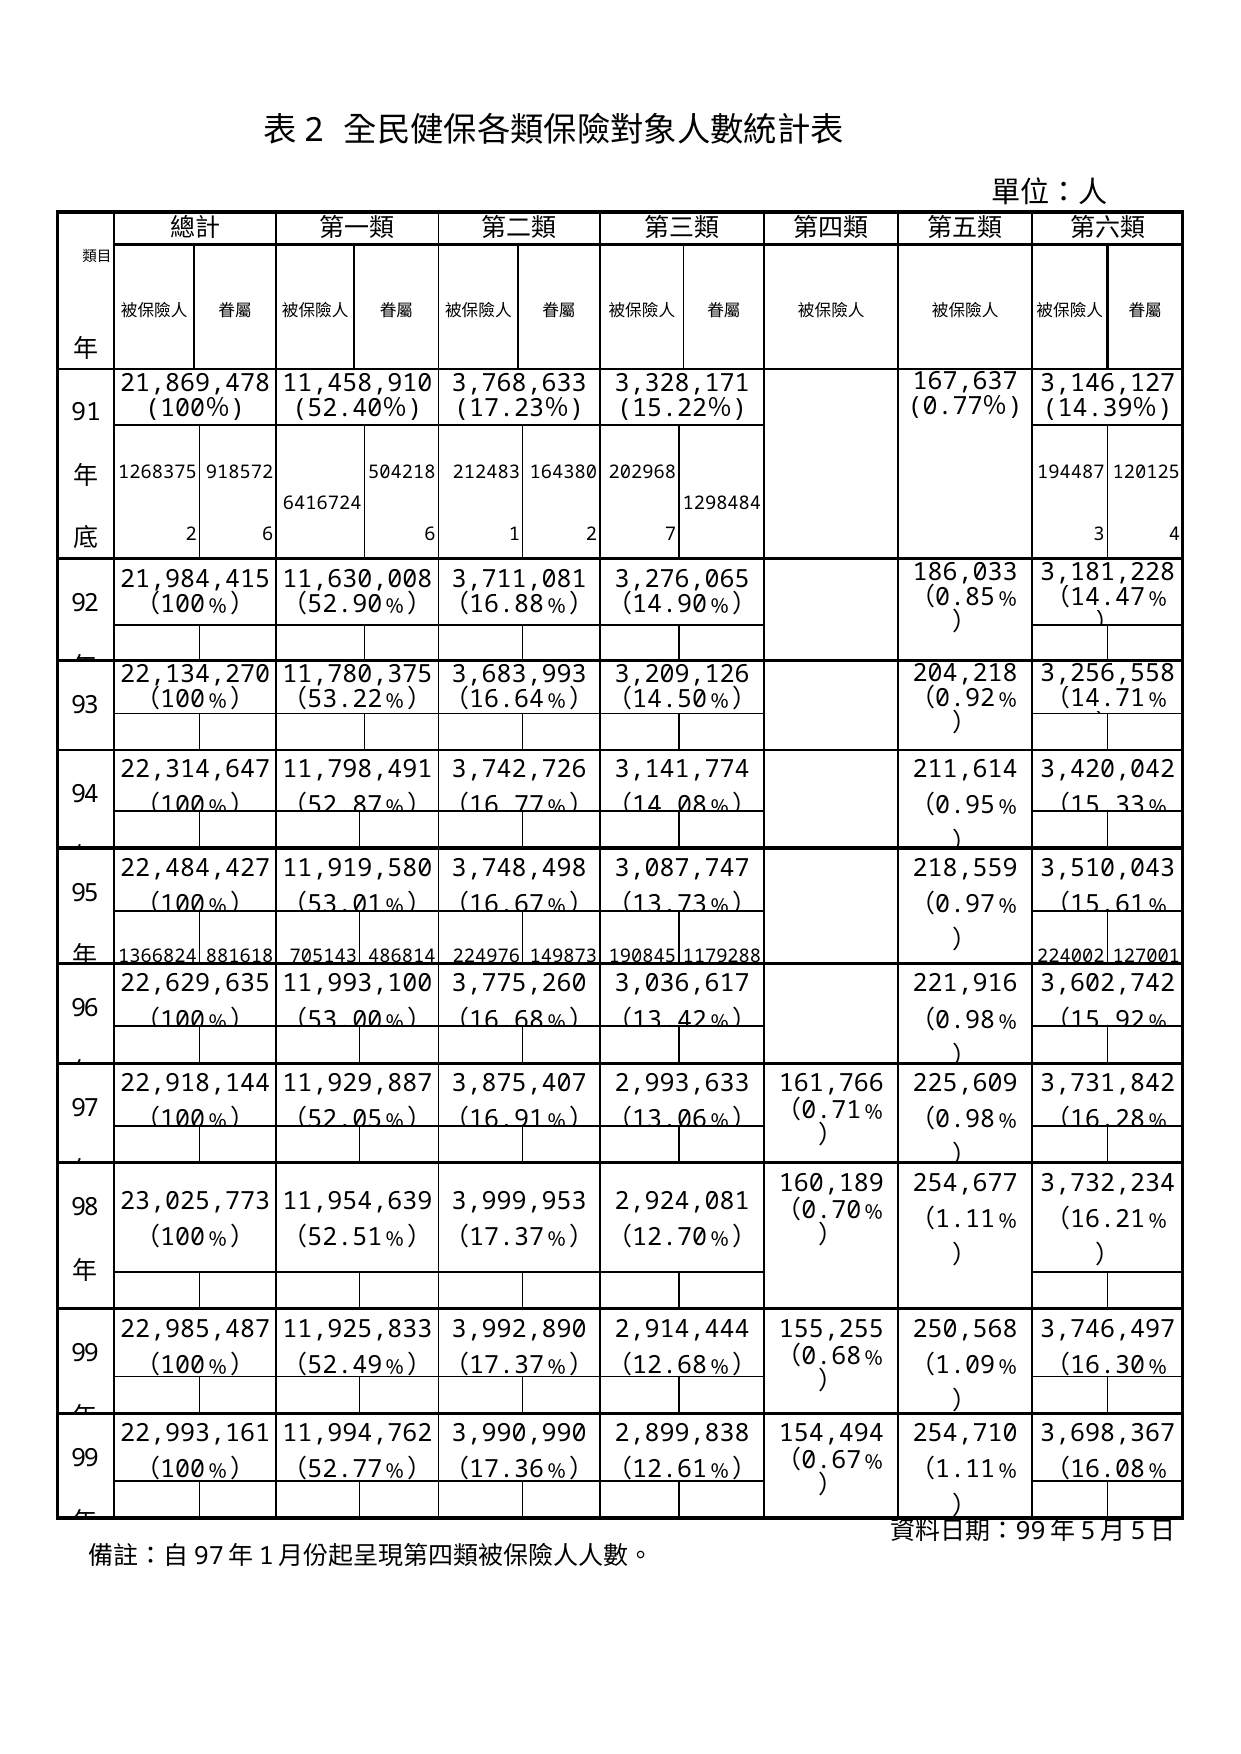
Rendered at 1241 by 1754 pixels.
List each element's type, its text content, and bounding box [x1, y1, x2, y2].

table_cell 21,869,478 (100％) [115, 370, 275, 424]
table_cell 4835900 [360, 1027, 438, 1062]
table_cell 1241265 [1108, 1377, 1181, 1412]
table_cell 眷屬 [1109, 246, 1181, 368]
table_cell 1889262 [601, 1027, 678, 1062]
table_cell 1298484 [680, 426, 763, 557]
table_cell 2524338 [439, 1377, 522, 1412]
table_cell 11,929,887 （52.05﹪） [277, 1065, 438, 1125]
table_cell 99年 2月 [59, 1310, 113, 1412]
table_cell 3,746,497 （16.30﹪） [1033, 1310, 1181, 1376]
table_cell [765, 751, 897, 846]
table_cell 3,992,890 （17.37﹪） [439, 1310, 599, 1376]
table_cell 3,420,042 （15.33﹪） [1033, 751, 1181, 810]
table_cell 3,276,065 （14.90﹪） [601, 560, 763, 624]
table_cell 254,710 （1.11﹪） [899, 1415, 1031, 1516]
table_cell 1179288 [680, 912, 763, 962]
table_cell 22,985,487 （100﹪） （100﹪） [115, 1310, 275, 1376]
table_cell 14238210 [115, 1127, 199, 1161]
table_cell 2249768 [439, 912, 522, 962]
table_header 第四類 [765, 214, 897, 243]
table_cell 2240025 [1033, 912, 1107, 962]
table_cell 4955104 [365, 714, 438, 749]
table_cell 218,559 （0.97﹪） [899, 850, 1031, 962]
table_cell 被保險人 [1033, 246, 1106, 368]
table_cell 1995061 [601, 626, 678, 659]
table_cell 2,914,444 （12.68﹪） [601, 1310, 763, 1376]
text 備註：自97年1月份起呈現第四類被保險人人數。 [89, 1544, 1152, 1569]
table_cell 11,919,580 （53.01﹪） [277, 850, 438, 910]
table_cell 154,494 （0.67﹪） [765, 1415, 897, 1516]
table_cell 14501075 [115, 1482, 199, 1516]
table_cell 155,255 （0.68﹪） [765, 1310, 897, 1412]
table_cell 8492086 [200, 1482, 275, 1516]
table_cell 3,732,234 （16.21﹪） [1033, 1164, 1181, 1271]
table_cell 22,918,144 （100﹪） [115, 1065, 275, 1125]
table_cell 22,484,427 （100﹪） [115, 850, 275, 910]
table_cell 2490738 [1033, 1273, 1107, 1307]
table_cell 98 年 底 [59, 1164, 113, 1307]
table_cell [765, 560, 897, 659]
table_cell 92 年 底 [59, 560, 113, 659]
table_cell 6619818 [277, 626, 364, 659]
table_cell 11,798,491 （52.87﹪） [277, 751, 438, 810]
table_cell 2328676 [1033, 1027, 1107, 1062]
table_cell 11,993,100 （53.00﹪） [277, 965, 438, 1025]
table_cell 4751802 [360, 1273, 438, 1307]
table_cell 2124831 [439, 426, 522, 557]
table_cell 8726069 [200, 1027, 275, 1062]
table_cell 1281004 [680, 626, 763, 659]
table_cell 2471518 [1033, 1482, 1107, 1516]
table_cell 1538633 [523, 714, 599, 749]
table_cell 6825271 [277, 714, 364, 749]
table_cell 2,899,838 （12.61﹪） [601, 1415, 763, 1480]
table_cell 1468552 [523, 1377, 599, 1412]
table_cell 93 年 底 [59, 662, 113, 749]
table_cell 8904559 [200, 812, 275, 846]
table_cell 1956547 [1033, 626, 1107, 659]
table_cell 91 年 底 [59, 370, 113, 557]
text 表2 全民健保各類保險對象人數統計表 [180, 85, 1152, 148]
table_header 第六類 [1033, 214, 1181, 243]
table_cell 3,711,081 （16.88﹪） [439, 560, 599, 624]
table_cell 2029687 [601, 426, 678, 557]
table_cell 161,766 （0.71﹪） [765, 1065, 897, 1161]
table_cell 13668247 [115, 912, 199, 962]
table_cell [765, 662, 897, 749]
table_cell 眷屬 [195, 246, 275, 368]
table_cell 1840788 [601, 1482, 678, 1516]
table_cell 2306512 [439, 1027, 522, 1062]
table_cell 22,134,270 （100﹪） [115, 662, 275, 713]
table_cell 11,780,375 （53.22﹪） [277, 662, 438, 713]
table_cell 221,916 （0.98﹪） [899, 965, 1031, 1062]
table_cell 1962165 [601, 714, 678, 749]
table_cell 8816180 [200, 912, 275, 962]
table_cell 被保險人 [765, 246, 897, 368]
table_cell 2,924,081 （12.70﹪） [601, 1164, 763, 1271]
table_cell 2461687 [1033, 1127, 1107, 1161]
table_cell 3,256,558 （14.71﹪） [1033, 662, 1181, 713]
table_cell 1059050 [680, 1482, 763, 1516]
table_cell 22,993,161 （100﹪） （100﹪） [115, 1415, 275, 1480]
table_cell 1944873 [1033, 426, 1107, 557]
table_cell 11,954,639 （52.51﹪） [277, 1164, 438, 1271]
table_cell 12683752 [115, 426, 199, 557]
table_cell 3,875,407 （16.91﹪） [439, 1065, 599, 1125]
table_cell 7051436 [277, 912, 359, 962]
table_cell 1468748 [523, 1027, 599, 1062]
table_cell 2,993,633 （13.06﹪） [601, 1065, 763, 1125]
table_cell 被保險人 [439, 246, 517, 368]
table_cell 8520389 [200, 1377, 275, 1412]
table_cell 4744027 [360, 1377, 438, 1412]
table_cell 13163135 [115, 714, 199, 749]
table_cell 3,731,842 （16.28﹪） [1033, 1065, 1181, 1125]
table_cell 3,181,228 （14.47﹪） [1033, 560, 1181, 624]
table_cell 14465098 [115, 1377, 199, 1412]
table_cell 11,458,910 (52.40％) [277, 370, 438, 424]
table_cell 9185726 [200, 426, 275, 557]
table_cell 7118576 [277, 1127, 359, 1161]
table_cell 1241496 [1108, 1273, 1181, 1307]
table_cell 1852870 [601, 1273, 678, 1307]
table_cell 13903566 [115, 1027, 199, 1062]
table_cell 1474791 [523, 1127, 599, 1161]
table_cell 3,990,990 （17.36﹪） [439, 1415, 599, 1480]
table_cell 1643802 [523, 426, 599, 557]
table_cell 12878979 [115, 626, 199, 659]
table_cell 13410088 [115, 812, 199, 846]
table_cell 7181806 [277, 1377, 359, 1412]
table_cell 1535685 [523, 812, 599, 846]
table_cell 眷屬 [684, 246, 763, 368]
table_cell 94 年 底 [59, 751, 113, 846]
table_cell 4740482 [360, 1482, 438, 1516]
table_cell 6914855 [277, 812, 359, 846]
table_cell [765, 850, 897, 962]
table_cell 254,677 （1.11﹪） [899, 1164, 1031, 1307]
table_cell 2505232 [1033, 1377, 1107, 1412]
table_cell 250,568 （1.09﹪） [899, 1310, 1031, 1412]
table_cell 7254280 [277, 1482, 359, 1516]
table_cell 1847899 [601, 1377, 678, 1412]
table_cell 1226849 [1108, 1482, 1181, 1516]
table_cell 8538495 [200, 1273, 275, 1307]
table_cell 160,189 （0.70﹪） [765, 1164, 897, 1307]
table_cell 1071211 [680, 1273, 763, 1307]
table_cell 1498730 [523, 912, 599, 962]
table_cell 3,698,367 （16.08﹪） [1033, 1415, 1181, 1480]
table_cell 1210405 [680, 812, 763, 846]
table_cell 1201254 [1108, 426, 1181, 557]
table_cell 9105436 [200, 626, 275, 659]
table_cell 3,510,043 （15.61﹪） [1033, 850, 1181, 910]
table_cell 2145209 [1033, 812, 1107, 846]
table_cell 96 年 底 [59, 965, 113, 1062]
table_header 第二類 [439, 214, 599, 243]
text 單位：人 [114, 148, 1107, 210]
table_cell 3,742,726 （16.77﹪） [439, 751, 599, 810]
table_cell 7157200 [277, 1027, 359, 1062]
table_cell 1066545 [680, 1377, 763, 1412]
table_cell 1123677 [680, 1127, 763, 1161]
table_header 第五類 [899, 214, 1031, 243]
table_cell 3,141,774 （14.08﹪） [601, 751, 763, 810]
table_cell 14487278 [115, 1273, 199, 1307]
table_cell [765, 965, 897, 1062]
table_cell 2525967 [439, 1273, 522, 1307]
table_header 類目 年 [59, 214, 113, 368]
table_cell 3,209,126 （14.50﹪） [601, 662, 763, 713]
table_cell 被保險人 [115, 246, 193, 368]
table_cell 1147355 [680, 1027, 763, 1062]
table_cell 22,314,647 （100﹪） [115, 751, 275, 810]
table_cell 211,614 （0.95﹪） [899, 751, 1031, 846]
table_cell 23,025,773 （100﹪） [115, 1164, 275, 1271]
table_cell 4811311 [360, 1127, 438, 1161]
table_cell 21,984,415 （100﹪） [115, 560, 275, 624]
table_cell [765, 370, 897, 557]
table_cell 3,036,617 （13.42﹪） [601, 965, 763, 1025]
table_cell 167,637 (0.77％) [899, 370, 1031, 557]
table_cell 1246961 [680, 714, 763, 749]
text 資料日期：99年5月5日 [89, 1519, 1188, 1544]
table_cell 5010190 [365, 626, 438, 659]
table_cell 3,768,633 (17.23％) [439, 370, 599, 424]
table_cell 1274833 [1108, 812, 1181, 846]
table_cell 204,218 （0.92﹪） [899, 662, 1031, 749]
table_cell 2121520 [439, 626, 522, 659]
table_header 第一類 [277, 214, 438, 243]
table_cell 3,999,953 （17.37﹪） [439, 1164, 599, 1271]
table_cell 1589561 [523, 626, 599, 659]
table_cell 1908459 [601, 912, 678, 962]
table_cell 被保險人 [601, 246, 683, 368]
table_cell 99年 3月 [59, 1415, 113, 1516]
table_cell 11,630,008 （52.90﹪） [277, 560, 438, 624]
table_cell 1465705 [523, 1482, 599, 1516]
table_cell 3,602,742 （15.92﹪） [1033, 965, 1181, 1025]
table_cell 3,146,127 (14.39％) [1033, 370, 1181, 424]
table_cell 4883636 [360, 812, 438, 846]
table_cell 被保險人 [277, 246, 353, 368]
table_cell 1224681 [1108, 626, 1181, 659]
table_header 第三類 [601, 214, 763, 243]
table_cell 22,629,635 （100﹪） [115, 965, 275, 1025]
table_cell 1270018 [1108, 912, 1181, 962]
table_cell 8971135 [200, 714, 275, 749]
table_cell 7202837 [277, 1273, 359, 1307]
table_cell 被保險人 [899, 246, 1031, 368]
table_cell 3,748,498 （16.67﹪） [439, 850, 599, 910]
table_cell 2400616 [439, 1127, 522, 1161]
table_cell 11,925,833 （52.49﹪） [277, 1310, 438, 1376]
table_cell 1230437 [1108, 714, 1181, 749]
table_cell 2026121 [1033, 714, 1107, 749]
table_cell 3,087,747 （13.73﹪） [601, 850, 763, 910]
table_cell 1270155 [1108, 1127, 1181, 1161]
table_cell 11,994,762 （52.77﹪） [277, 1415, 438, 1480]
table_header 總計 [115, 214, 275, 243]
table_cell 眷屬 [519, 246, 599, 368]
table_cell 1473986 [523, 1273, 599, 1307]
table_cell 眷屬 [355, 246, 438, 368]
table_cell 95 年 底 [59, 850, 113, 962]
table_cell 1869956 [601, 1127, 678, 1161]
table_cell 3,328,171 (15.22％) [601, 370, 763, 424]
table_cell 6416724 [277, 426, 364, 557]
table_cell 2525285 [439, 1482, 522, 1516]
table_cell 4868144 [360, 912, 438, 962]
table_cell 225,609 （0.98﹪） [899, 1065, 1031, 1161]
table_cell 1274066 [1108, 1027, 1181, 1062]
table_cell 3,775,260 （16.68﹪） [439, 965, 599, 1025]
table_cell 1931369 [601, 812, 678, 846]
table_cell 8679934 [200, 1127, 275, 1161]
table_cell 97 年 底 [59, 1065, 113, 1161]
table_cell 5042186 [365, 426, 438, 557]
table_cell 186,033 （0.85﹪） [899, 560, 1031, 659]
table_cell 3,683,993 （16.64﹪） [439, 662, 599, 713]
table_cell 2207041 [439, 812, 522, 846]
table_cell 2145360 [439, 714, 522, 749]
